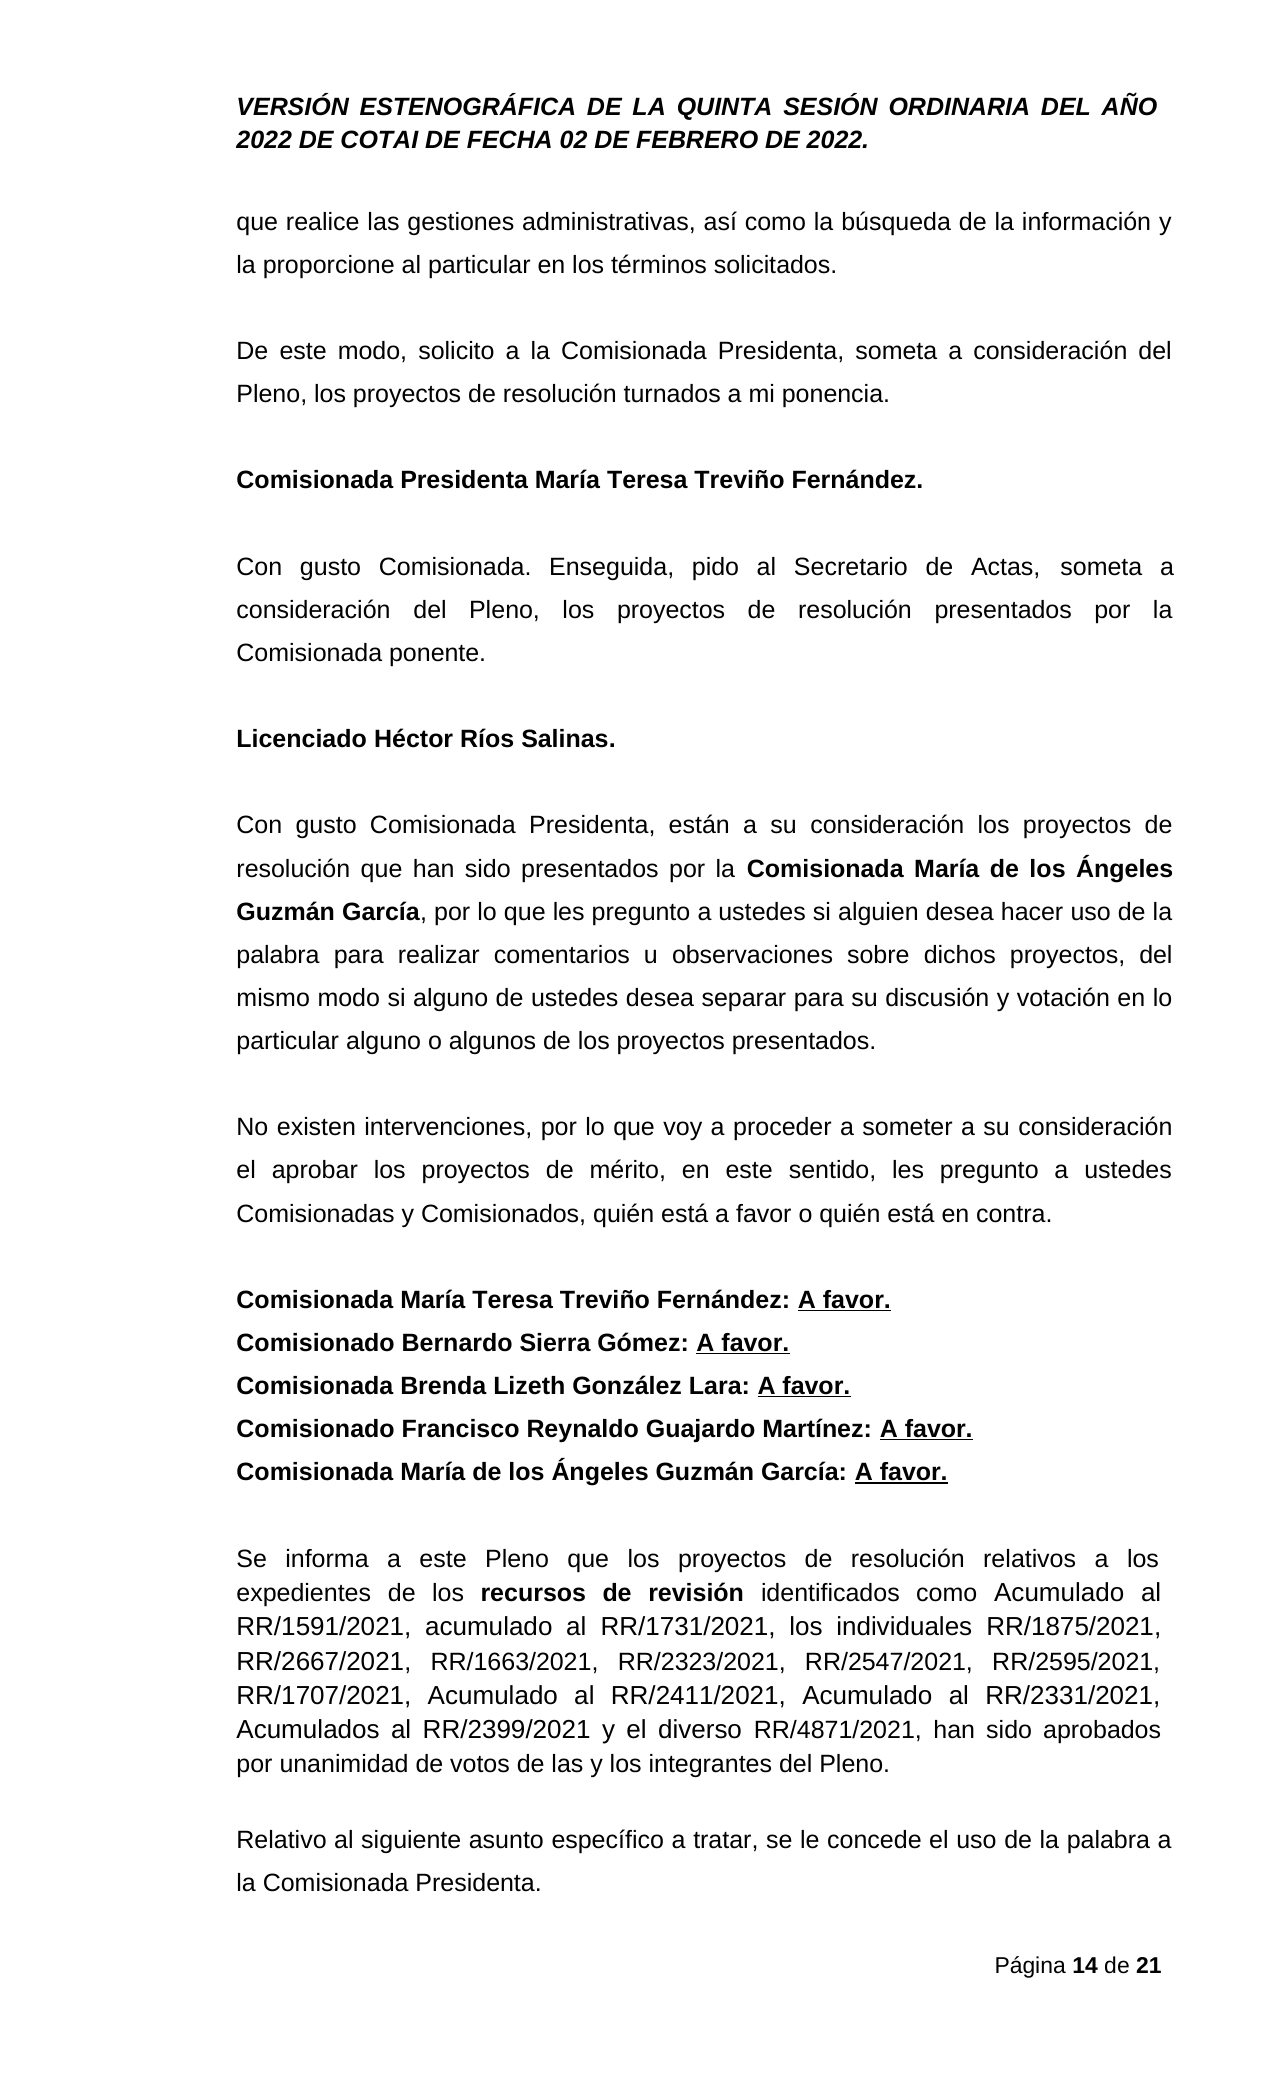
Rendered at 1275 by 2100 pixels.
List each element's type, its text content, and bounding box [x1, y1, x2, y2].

text Con gusto Comisionada Presidenta, están a su consideración los proyectos de resolución que han sido presentados por la Comisionada María de los Ángeles Guzmán García, por lo que les pregunto a ustedes si alguien desea hacer uso de la palabra para realizar comentarios u observaciones sobre dichos proyectos, del mismo modo si alguno de ustedes desea separar para su discusión y votación en lo particular alguno o algunos de los proyectos presentados. [236, 811, 1174, 1055]
text De este modo, solicito a la Comisionada Presidenta, someta a consideración del Pleno, los proyectos de resolución turnados a mi ponencia. [236, 336, 1174, 408]
text Relativo al siguiente asunto específico a tratar, se le concede el uso de la palabra a la Comisionada Presidenta. [236, 1825, 1174, 1897]
text No existen intervenciones, por lo que voy a proceder a someter a su consideración el aprobar los proyectos de mérito, en este sentido, les pregunto a ustedes Comisionadas y Comisionados, quién está a favor o quién está en contra. [236, 1112, 1174, 1227]
text Se informa a este Pleno que los proyectos de resolución relativos a los expedientes de los recursos de revisión identificados como Acumulado al RR/1591/2021, acumulado al RR/1731/2021, los individuales RR/1875/2021, RR/2667/2021, RR/1663/2021, RR/2323/2021, RR/2547/2021, RR/2595/2021, RR/1707/2021, Acumulado al RR/2411/2021, Acumulado al RR/2331/2021, Acumulados al RR/2399/2021 y el diverso RR/4871/2021, han sido aprobados por unanimidad de votos de las y los integrantes del Pleno. [236, 1544, 1161, 1777]
text Comisionada Presidenta María Teresa Treviño Fernández. [236, 466, 1174, 494]
text Comisionada María de los Ángeles Guzmán García: A favor. [236, 1457, 1174, 1486]
text Comisionada Brenda Lizeth González Lara: A favor. [236, 1371, 1174, 1400]
text Comisionada María Teresa Treviño Fernández: A favor. [236, 1285, 1174, 1314]
text Con gusto Comisionada. Enseguida, pido al Secretario de Actas, someta a consideración del Pleno, los proyectos de resolución presentados por la Comisionada ponente. [236, 552, 1174, 667]
text Licenciado Héctor Ríos Salinas. [236, 724, 1174, 753]
text Comisionado Bernardo Sierra Gómez: A favor. [236, 1328, 1174, 1357]
text Comisionado Francisco Reynaldo Guajardo Martínez: A favor. [236, 1414, 1174, 1443]
text que realice las gestiones administrativas, así como la búsqueda de la información y la proporcione al particular en los términos solicitados. [236, 207, 1174, 279]
